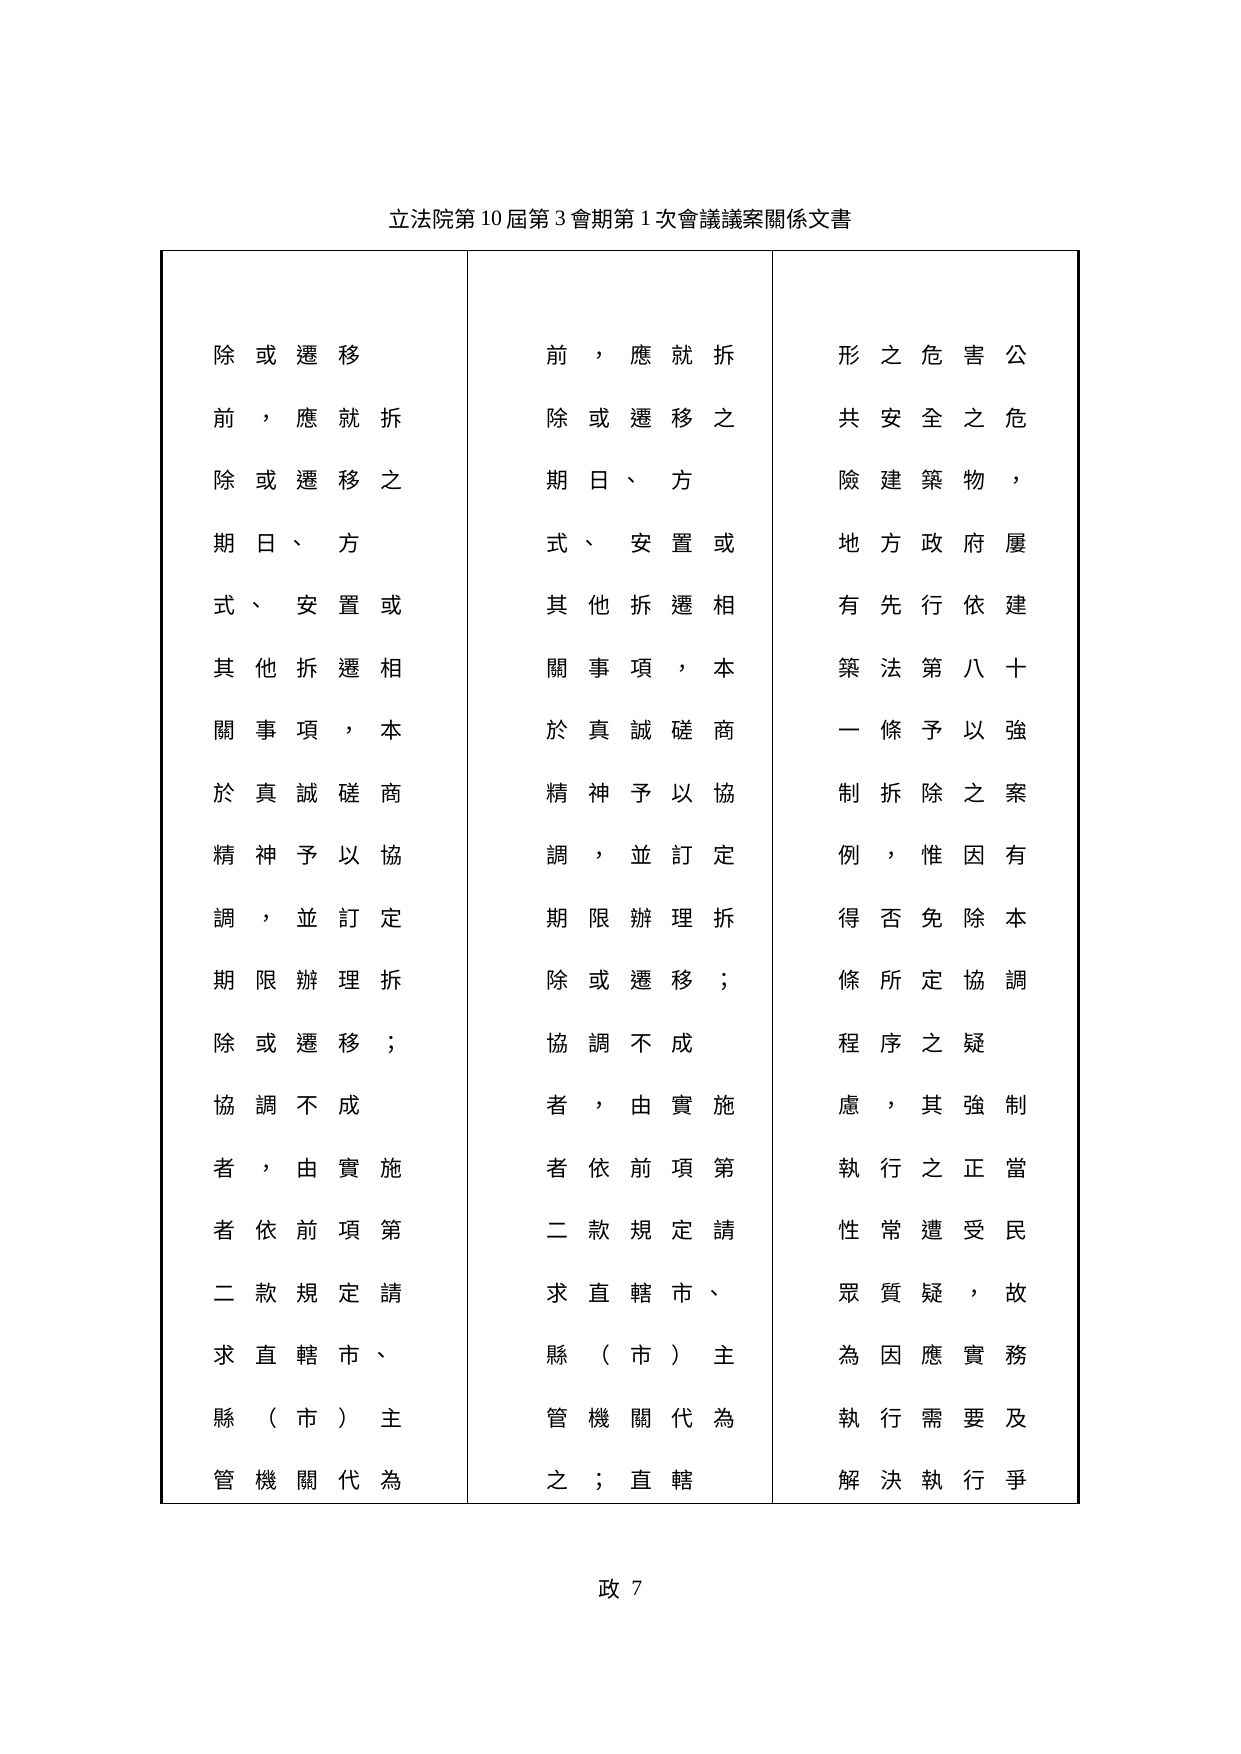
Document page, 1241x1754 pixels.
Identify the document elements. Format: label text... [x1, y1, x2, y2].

table_cell 前，應就拆除或遷移之期日、方式、安置或其他拆遷相關事項，本於真誠磋商精神予以協調，並訂定期限辦理拆除或遷移；協調不成者，由實施者依前項第二款規定請求直轄市、縣（市）主管機關代為之；直轄 [468, 251, 772, 1503]
table_cell 除或遷移前，應就拆除或遷移之期日、方式、安置或其他拆遷相關事項，本於真誠磋商精神予以協調，並訂定期限辦理拆除或遷移；協調不成者，由實施者依前項第二款規定請求直轄市、縣（市）主管機關代為 [163, 251, 467, 1503]
table_cell 形之危害公共安全之危險建築物，地方政府屢有先行依建築法第八十一條予以強制拆除之案例，惟因有得否免除本條所定協調程序之疑慮，其強制執行之正當性常遭受民眾質疑，故為因應實務執行需要及解決執行爭 [773, 251, 1077, 1503]
